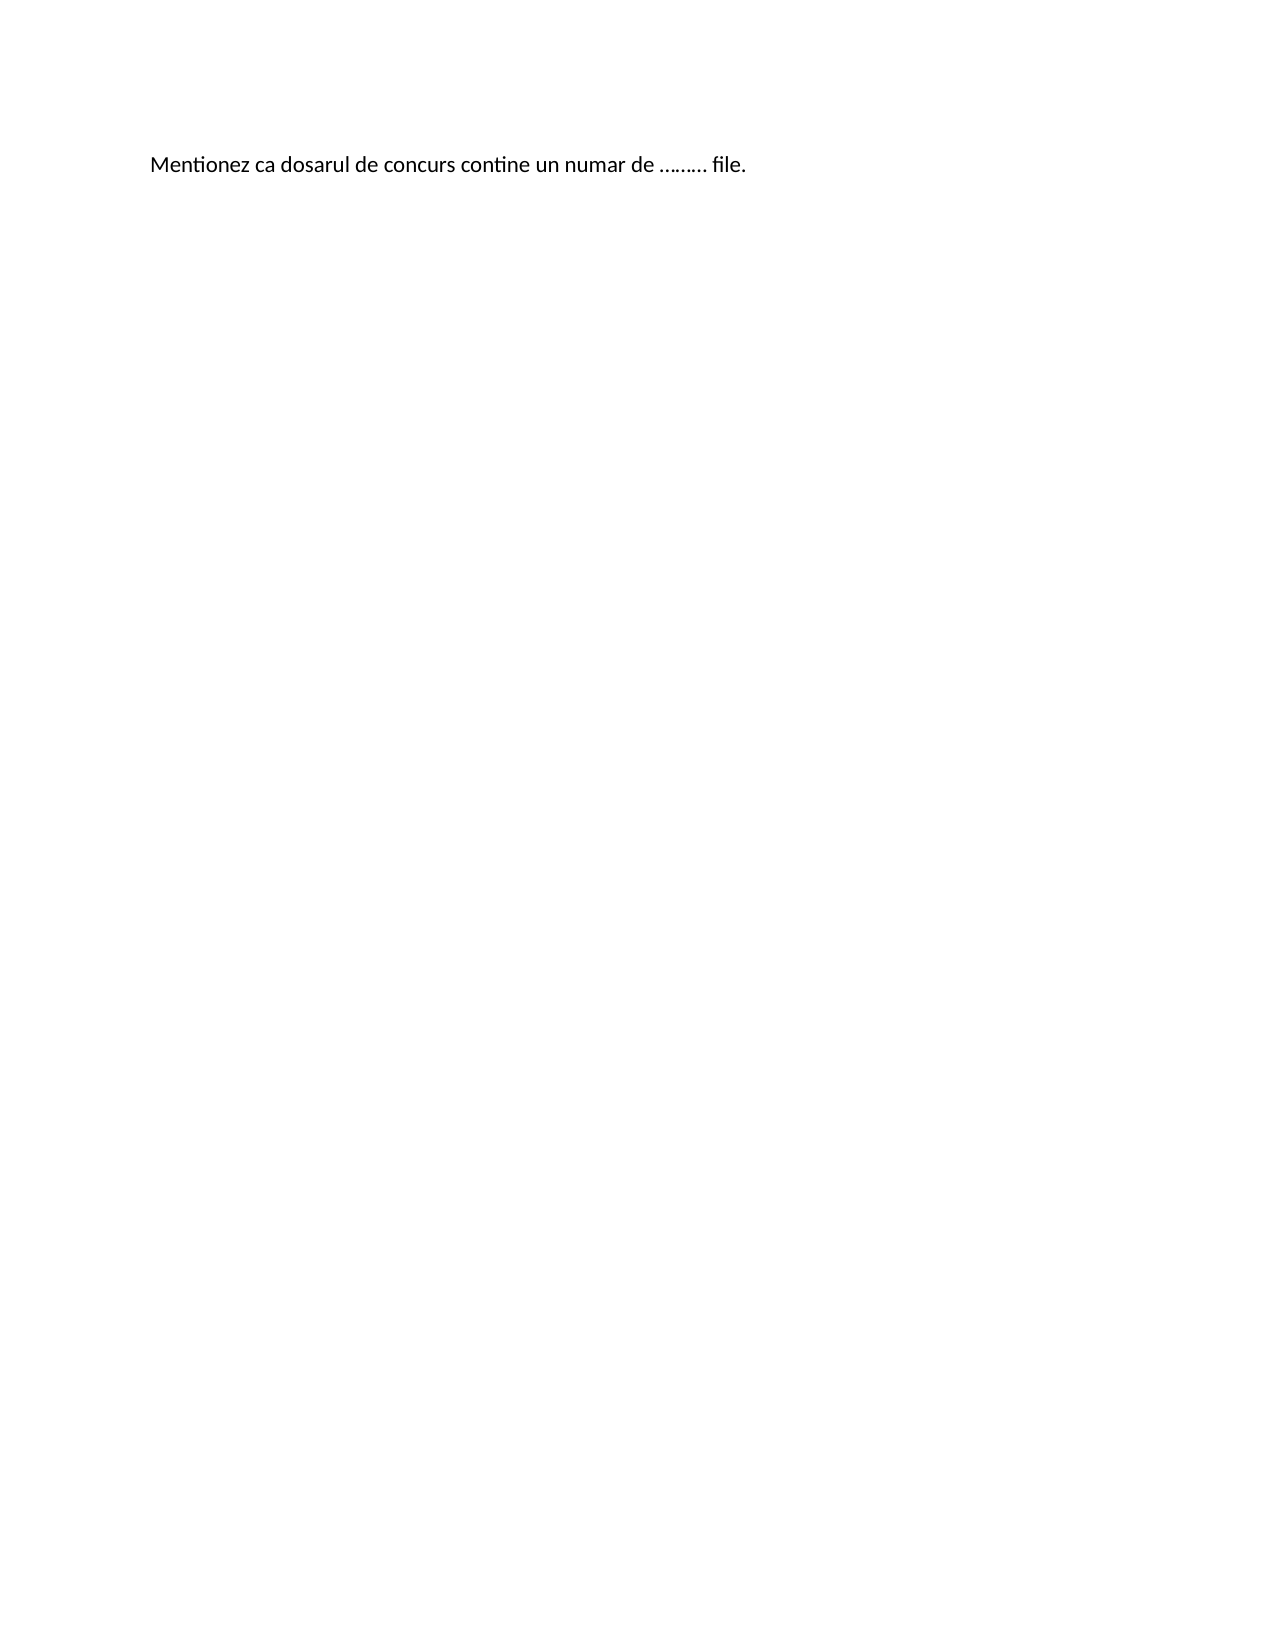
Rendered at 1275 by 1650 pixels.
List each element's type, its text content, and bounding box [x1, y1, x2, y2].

text Mentionez ca dosarul de concurs contine un numar de ……… file. [150, 150, 1125, 178]
